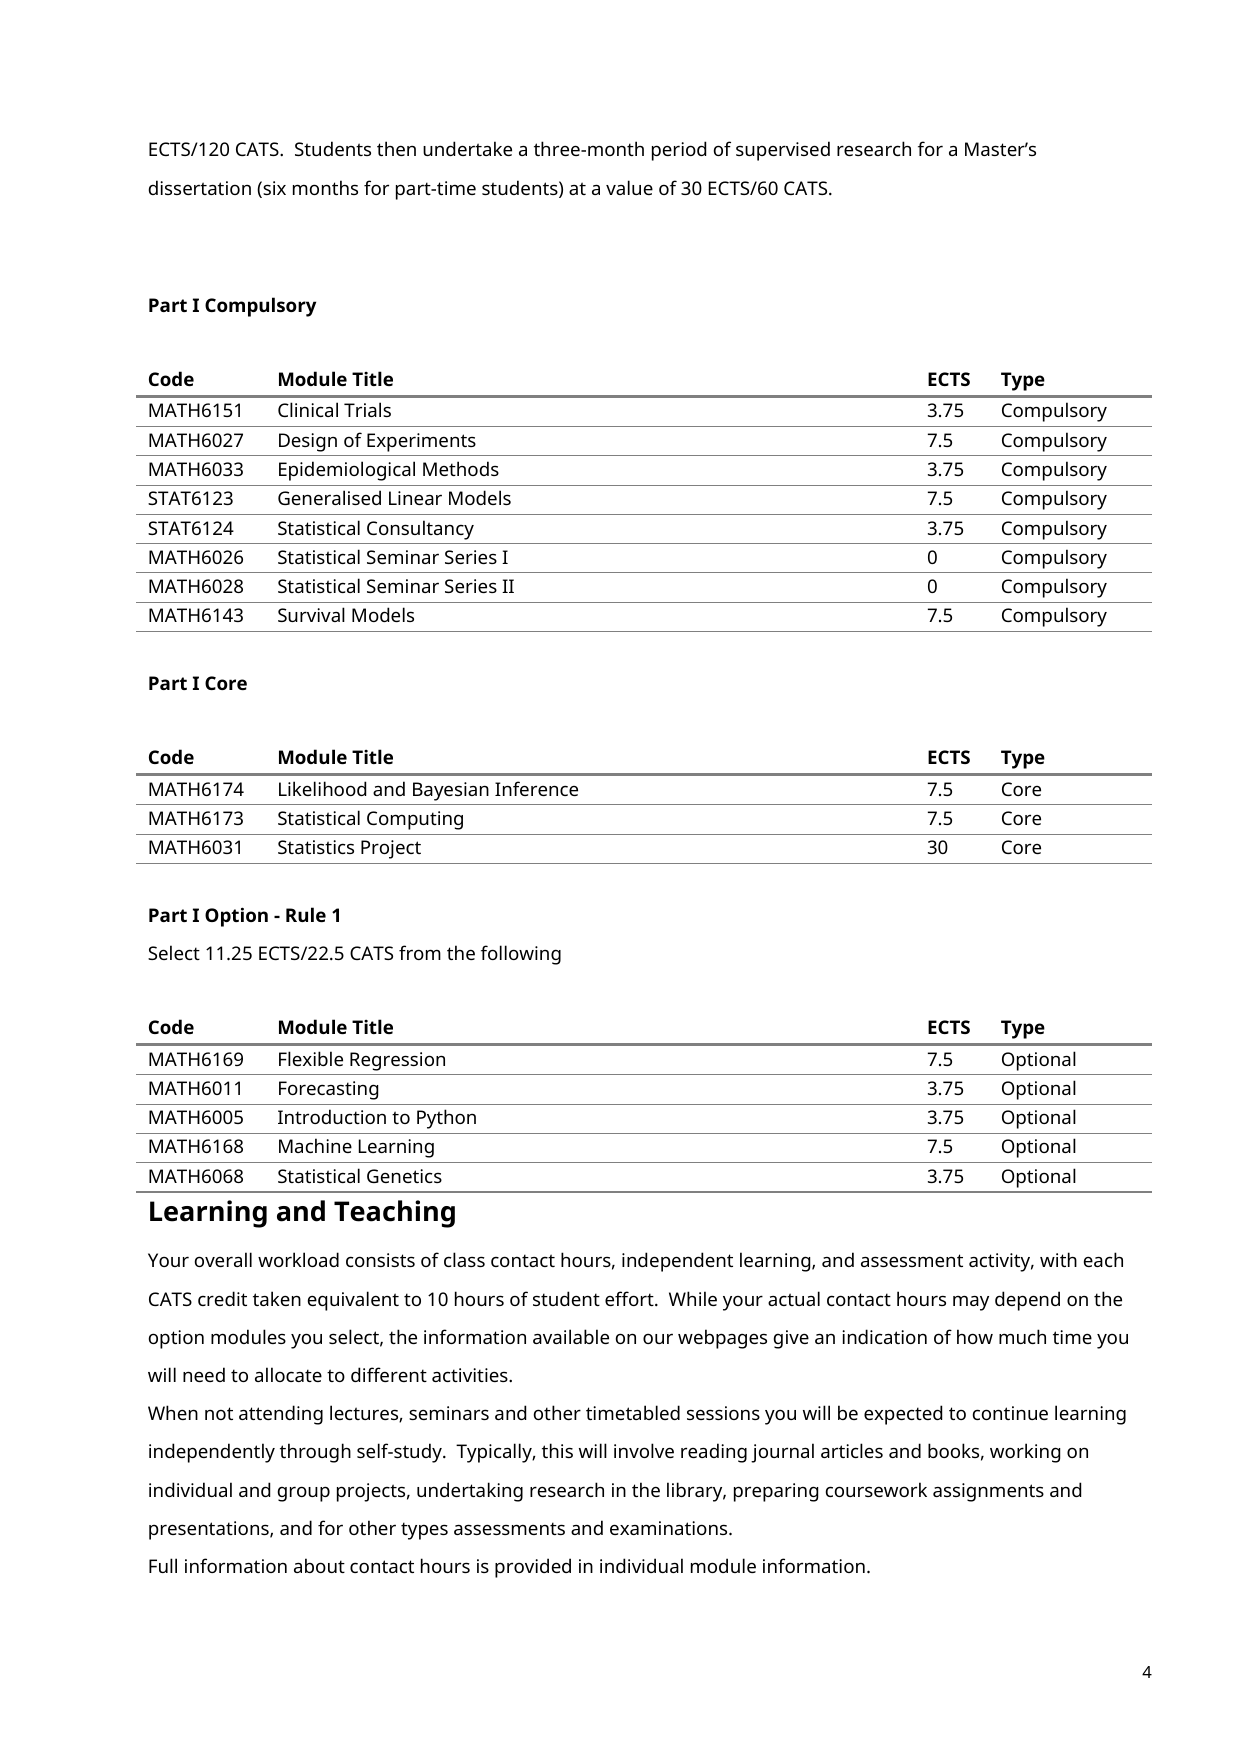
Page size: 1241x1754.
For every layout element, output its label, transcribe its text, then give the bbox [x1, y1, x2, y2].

table_cell Introduction to Python [266, 1105, 916, 1133]
table_cell Statistical Seminar Series II [266, 573, 916, 602]
table_cell 0 [916, 573, 989, 602]
table_cell 3.75 [916, 1163, 989, 1191]
table_cell Part I Compulsory [136, 254, 1152, 366]
table_cell STAT6124 [136, 515, 266, 543]
text Your overall workload consists of class contact hours, independent learning, and assessment activity, with each CATS credit taken equivalent to 10 hours of student effort. While your actual contact hours may depend on the option modules you select, the information available on our webpages give an indication of how much time you will need to allocate to different activities. [148, 1248, 1152, 1388]
table_cell Optional [989, 1046, 1152, 1074]
table_cell 3.75 [916, 398, 989, 426]
table_cell Statistical Computing [266, 805, 916, 833]
table_cell MATH6151 [136, 398, 266, 426]
table_cell 7.5 [916, 805, 989, 833]
table_cell MATH6143 [136, 603, 266, 631]
table_cell Code [136, 1015, 266, 1043]
table_cell Part I Core [136, 632, 1152, 744]
table_cell STAT6123 [136, 486, 266, 514]
table_cell Module Title [266, 1015, 916, 1043]
table_cell 3.75 [916, 1105, 989, 1133]
table_cell Optional [989, 1134, 1152, 1162]
table_cell ECTS [916, 745, 989, 773]
table_cell Module Title [266, 745, 916, 773]
table_cell Compulsory [989, 603, 1152, 631]
table_cell ECTS [916, 366, 989, 394]
table_cell Statistical Genetics [266, 1163, 916, 1191]
table_cell Optional [989, 1163, 1152, 1191]
table_cell Epidemiological Methods [266, 456, 916, 484]
table_cell Core [989, 805, 1152, 833]
table_cell MATH6168 [136, 1134, 266, 1162]
table_cell Compulsory [989, 573, 1152, 602]
table_cell Core [989, 776, 1152, 804]
table_cell Statistical Seminar Series I [266, 544, 916, 572]
table_cell MATH6169 [136, 1046, 266, 1074]
table_cell MATH6028 [136, 573, 266, 602]
table_cell Statistical Consultancy [266, 515, 916, 543]
table_cell Compulsory [989, 486, 1152, 514]
table_cell 7.5 [916, 486, 989, 514]
table_cell Flexible Regression [266, 1046, 916, 1074]
table_cell Compulsory [989, 544, 1152, 572]
table_cell 3.75 [916, 1075, 989, 1103]
table_cell Code [136, 366, 266, 394]
table_cell MATH6174 [136, 776, 266, 804]
table_cell Code [136, 745, 266, 773]
table_cell Compulsory [989, 398, 1152, 426]
subtitle Learning and Teaching [148, 1193, 1152, 1229]
table_cell MATH6173 [136, 805, 266, 833]
table_cell Part I Option - Rule 1 Select 11.25 ECTS/22.5 CATS from the following [136, 864, 1152, 1015]
table_cell 7.5 [916, 603, 989, 631]
table_cell Optional [989, 1075, 1152, 1103]
table_cell MATH6026 [136, 544, 266, 572]
table_cell MATH6068 [136, 1163, 266, 1191]
table_cell Compulsory [989, 515, 1152, 543]
table_cell MATH6033 [136, 456, 266, 484]
table_cell 7.5 [916, 1134, 989, 1162]
table_cell Type [989, 1015, 1152, 1043]
table_cell 30 [916, 835, 989, 863]
table_cell 3.75 [916, 515, 989, 543]
text Full information about contact hours is provided in individual module information. [148, 1553, 1152, 1579]
table_cell MATH6011 [136, 1075, 266, 1103]
table_cell 7.5 [916, 427, 989, 455]
table_cell 0 [916, 544, 989, 572]
table_cell Forecasting [266, 1075, 916, 1103]
table_cell Optional [989, 1105, 1152, 1133]
table_header ECTS/120 CATS. Students then undertake a three-month period of supervised research for a Master’s dissertation (six months for part-time students) at a value of 30 ECTS/60 CATS. [136, 137, 1152, 254]
table_cell 7.5 [916, 1046, 989, 1074]
table_cell Compulsory [989, 427, 1152, 455]
table_cell ECTS [916, 1015, 989, 1043]
table_cell 7.5 [916, 776, 989, 804]
table_cell Clinical Trials [266, 398, 916, 426]
table_cell Design of Experiments [266, 427, 916, 455]
table_cell MATH6031 [136, 835, 266, 863]
table_cell Statistics Project [266, 835, 916, 863]
table_cell Type [989, 745, 1152, 773]
table_cell Compulsory [989, 456, 1152, 484]
table_cell Survival Models [266, 603, 916, 631]
table_cell Likelihood and Bayesian Inference [266, 776, 916, 804]
table_cell Module Title [266, 366, 916, 394]
table_cell Machine Learning [266, 1134, 916, 1162]
table_cell Type [989, 366, 1152, 394]
text When not attending lectures, seminars and other timetabled sessions you will be expected to continue learning independently through self-study. Typically, this will involve reading journal articles and books, working on individual and group projects, undertaking research in the library, preparing coursework assignments and presentations, and for other types assessments and examinations. [148, 1401, 1152, 1541]
table_cell Generalised Linear Models [266, 486, 916, 514]
table_cell MATH6005 [136, 1105, 266, 1133]
table_cell MATH6027 [136, 427, 266, 455]
table_cell 3.75 [916, 456, 989, 484]
table_cell Core [989, 835, 1152, 863]
